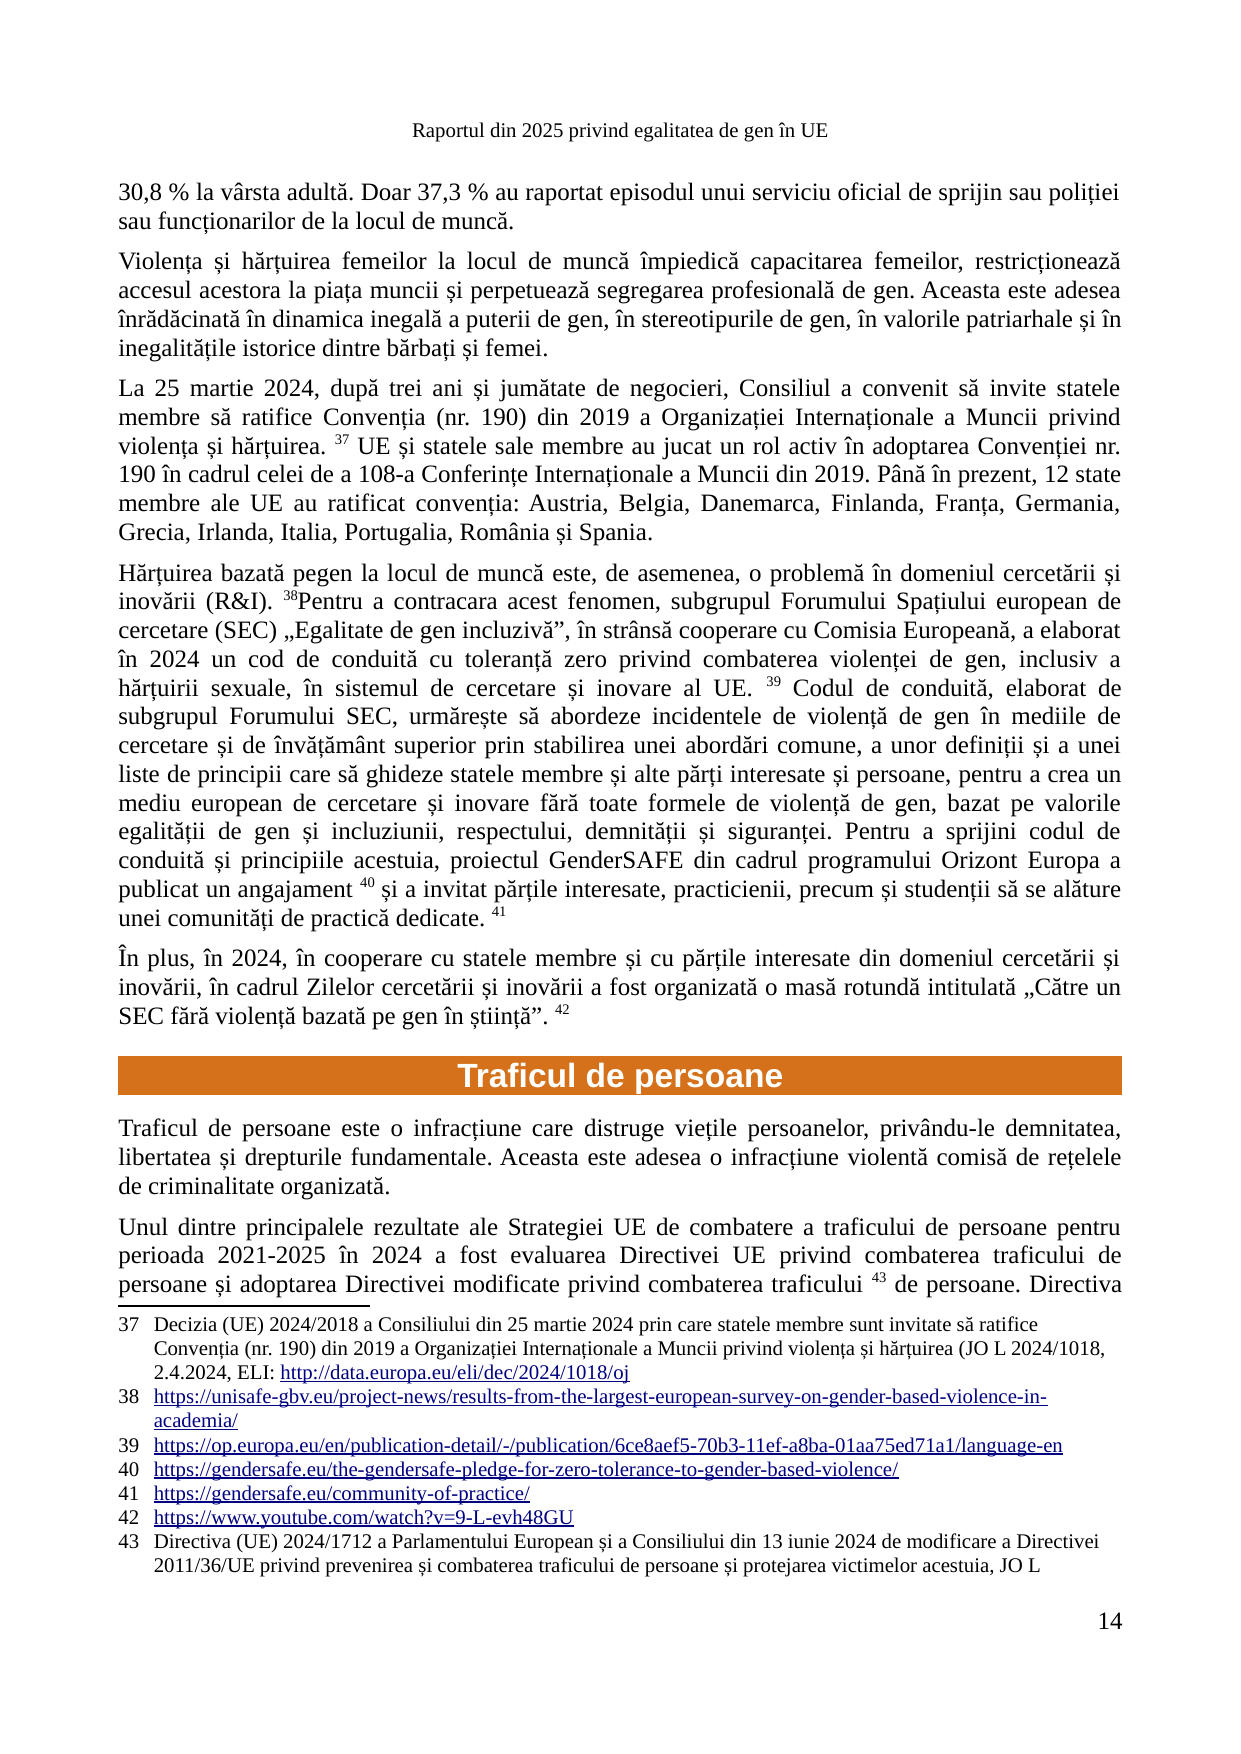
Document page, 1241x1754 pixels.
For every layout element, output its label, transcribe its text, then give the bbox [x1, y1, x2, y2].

text https://op.europa.eu/en/publication-detail/-/publication/6ce8aef5-70b3-11ef-a8ba-01aa75ed71a1/language-en [118, 1432, 1122, 1457]
text https://www.youtube.com/watch?v=9-L-evh48GU [118, 1505, 1122, 1529]
text Violența și hărțuirea femeilor la locul de muncă împiedică capacitarea femeilor, restricționează accesul acestora la piața muncii și perpetuează segregarea profesională de gen. Aceasta este adesea înrădăcinată în dinamica inegală a puterii de gen, în stereotipurile de gen, în valorile patriarhale și în inegalitățile istorice dintre bărbați și femei. [118, 246, 1122, 361]
text https://unisafe-gbv.eu/project-news/results-from-the-largest-european-survey-on-gender-based-violence-in-academia/ [118, 1384, 1122, 1432]
text 30,8 % la vârsta adultă. Doar 37,3 % au raportat episodul unui serviciu oficial de sprijin sau poliției sau funcționarilor de la locul de muncă. [118, 177, 1122, 234]
text Unul dintre principalele rezultate ale Strategiei UE de combatere a traficului de persoane pentru perioada 2021-2025 în 2024 a fost evaluarea Directivei UE privind combaterea traficului de persoane și adoptarea Directivei modificate privind combaterea traficului de persoane. Directiva [118, 1212, 1122, 1298]
text Traficul de persoane este o infracțiune care distruge viețile persoanelor, privându-le demnitatea, libertatea și drepturile fundamentale. Aceasta este adesea o infracțiune violentă comisă de rețelele de criminalitate organizată. [118, 1113, 1122, 1200]
text Hărțuirea bazată pegen la locul de muncă este, de asemenea, o problemă în domeniul cercetării și inovării (R&I). Pentru a contracara acest fenomen, subgrupul Forumului Spațiului european de cercetare (SEC) „Egalitate de gen incluzivă”, în strânsă cooperare cu Comisia Europeană, a elaborat în 2024 un cod de conduită cu toleranță zero privind combaterea violenței de gen, inclusiv a hărțuirii sexuale, în sistemul de cercetare și inovare al UE. Codul de conduită, elaborat de subgrupul Forumului SEC, urmărește să abordeze incidentele de violență de gen în mediile de cercetare și de învățământ superior prin stabilirea unei abordări comune, a unor definiții și a unei liste de principii care să ghideze statele membre și alte părți interesate și persoane, pentru a crea un mediu european de cercetare și inovare fără toate formele de violență de gen, bazat pe valorile egalității de gen și incluziunii, respectului, demnității și siguranței. Pentru a sprijini codul de conduită și principiile acestuia, proiectul GenderSAFE din cadrul programului Orizont Europa a publicat un angajament și a invitat părțile interesate, practicienii, precum și studenții să se alăture unei comunități de practică dedicate. [118, 558, 1122, 931]
text https://gendersafe.eu/community-of-practice/ [118, 1481, 1122, 1505]
text În plus, în 2024, în cooperare cu statele membre și cu părțile interesate din domeniul cercetării și inovării, în cadrul Zilelor cercetării și inovării a fost organizată o masă rotundă intitulată „Către un SEC fără violență bazată pe gen în știință”. [118, 943, 1122, 1029]
text Directiva (UE) 2024/1712 a Parlamentului European și a Consiliului din 13 iunie 2024 de modificare a Directivei 2011/36/UE privind prevenirea și combaterea traficului de persoane și protejarea victimelor acestuia, JO L [118, 1529, 1122, 1577]
text https://gendersafe.eu/the-gendersafe-pledge-for-zero-tolerance-to-gender-based-violence/ [118, 1457, 1122, 1481]
text Decizia (UE) 2024/2018 a Consiliului din 25 martie 2024 prin care statele membre sunt invitate să ratifice Convenția (nr. 190) din 2019 a Organizației Internaționale a Muncii privind violența și hărțuirea (JO L 2024/1018, 2.4.2024, ELI: http://data.europa.eu/eli/dec/2024/1018/oj [118, 1312, 1122, 1384]
text La 25 martie 2024, după trei ani și jumătate de negocieri, Consiliul a convenit să invite statele membre să ratifice Convenția (nr. 190) din 2019 a Organizației Internaționale a Muncii privind violența și hărțuirea. UE și statele sale membre au jucat un rol activ în adoptarea Convenției nr. 190 în cadrul celei de a 108-a Conferințe Internaționale a Muncii din 2019. Până în prezent, 12 state membre ale UE au ratificat convenția: Austria, Belgia, Danemarca, Finlanda, Franța, Germania, Grecia, Irlanda, Italia, Portugalia, România și Spania. [118, 373, 1122, 546]
subtitle Traficul de persoane [118, 1056, 1122, 1095]
